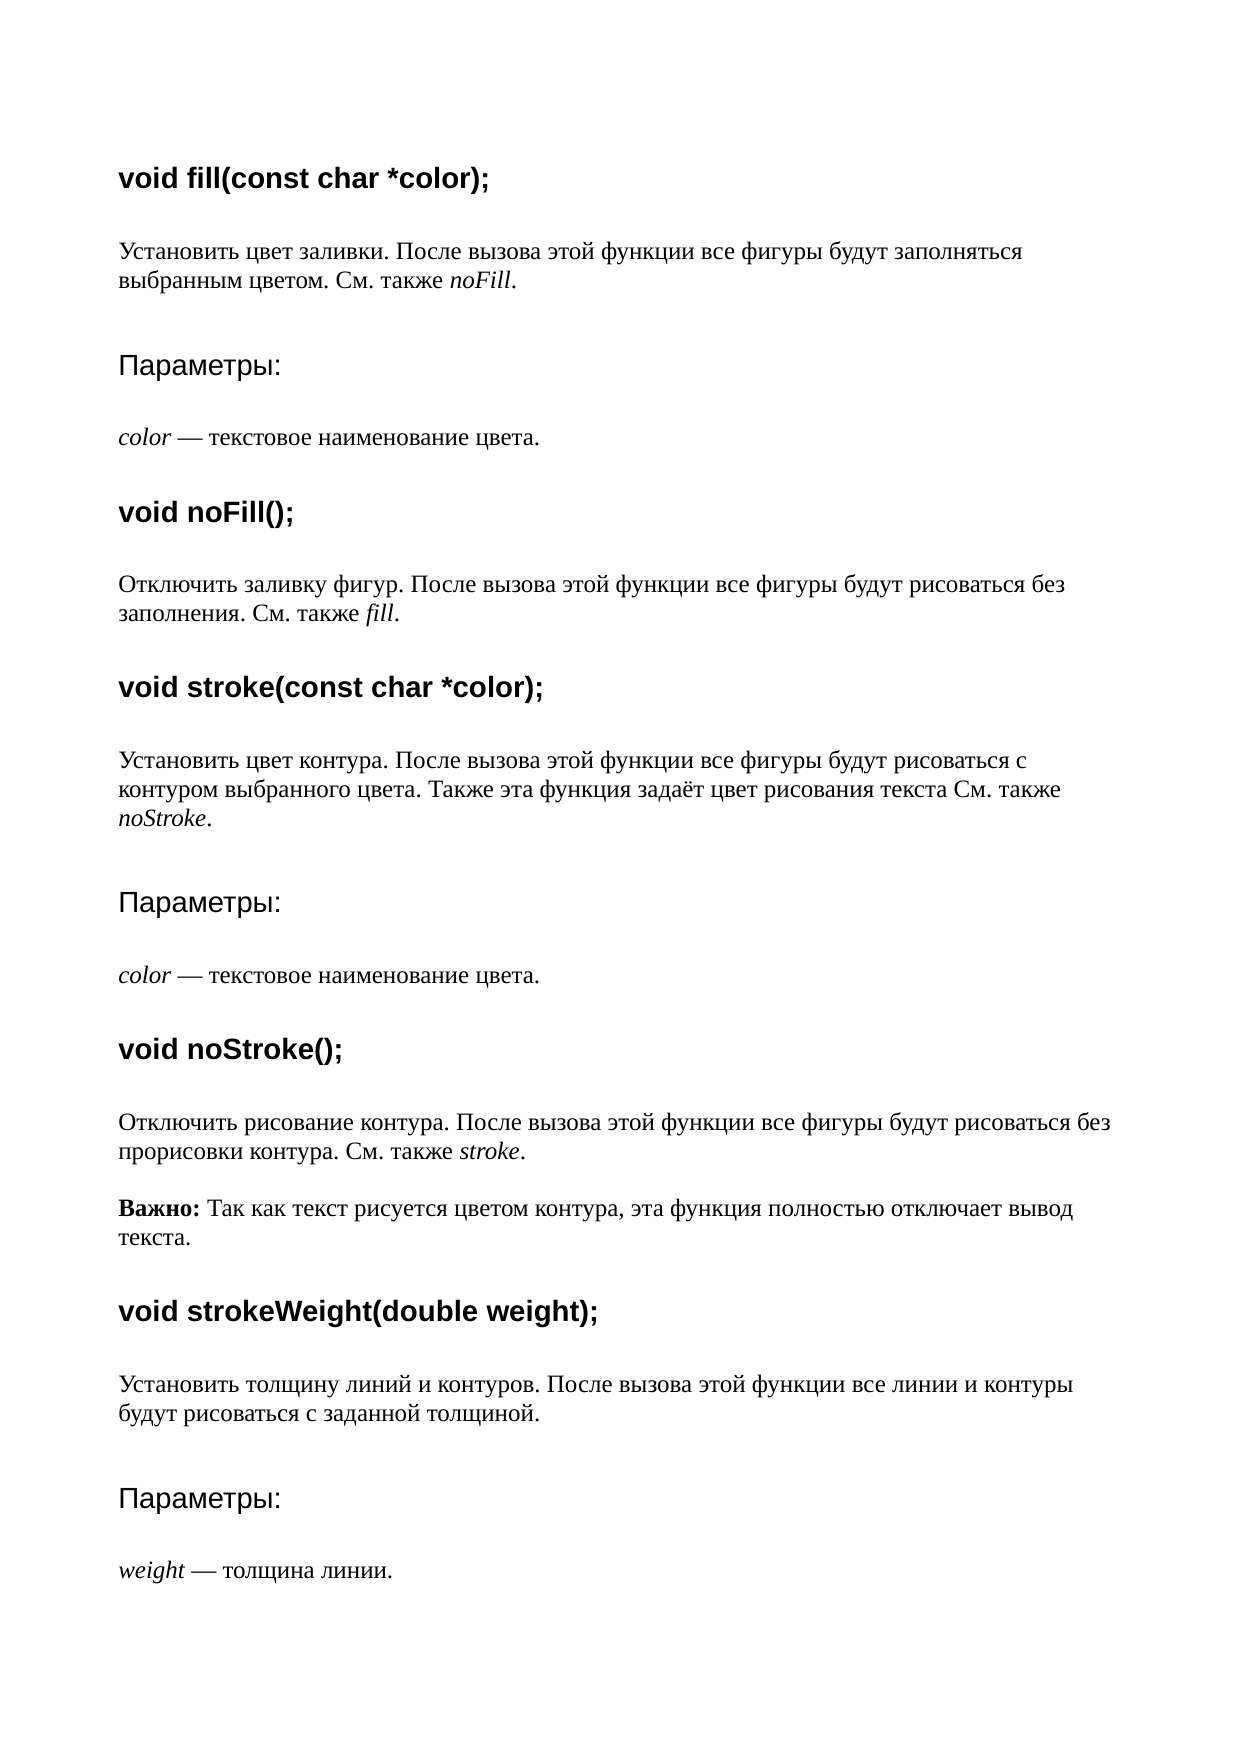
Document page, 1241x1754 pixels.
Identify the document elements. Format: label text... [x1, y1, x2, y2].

subtitle void noFill(); [118, 494, 1122, 528]
text Отключить рисование контура. После вызова этой функции все фигуры будут рисоваться без прорисовки контура. См. также stroke. [118, 1107, 1122, 1165]
subtitle void noStroke(); [118, 1032, 1122, 1066]
subtitle Параметры: [118, 885, 1122, 919]
text Установить цвет заливки. После вызова этой функции все фигуры будут заполняться выбранным цветом. См. также noFill. [118, 236, 1122, 294]
text color — текстовое наименование цвета. [118, 422, 1122, 451]
text Установить цвет контура. После вызова этой функции все фигуры будут рисоваться с контуром выбранного цвета. Также эта функция задаёт цвет рисования текста См. также noStroke. [118, 745, 1122, 832]
subtitle Параметры: [118, 348, 1122, 381]
text Установить толщину линий и контуров. После вызова этой функции все линии и контуры будут рисоваться с заданной толщиной. [118, 1369, 1122, 1427]
text Важно: Так как текст рисуется цветом контура, эта функция полностью отключает вывод текста. [118, 1193, 1122, 1251]
text weight — толщина линии. [118, 1555, 1122, 1584]
subtitle Параметры: [118, 1481, 1122, 1514]
text color — текстовое наименование цвета. [118, 960, 1122, 989]
text Отключить заливку фигур. После вызова этой функции все фигуры будут рисоваться без заполнения. См. также fill. [118, 569, 1122, 627]
subtitle void stroke(const char *color); [118, 670, 1122, 704]
subtitle void strokeWeight(double weight); [118, 1294, 1122, 1328]
subtitle void fill(const char *color); [118, 161, 1122, 195]
